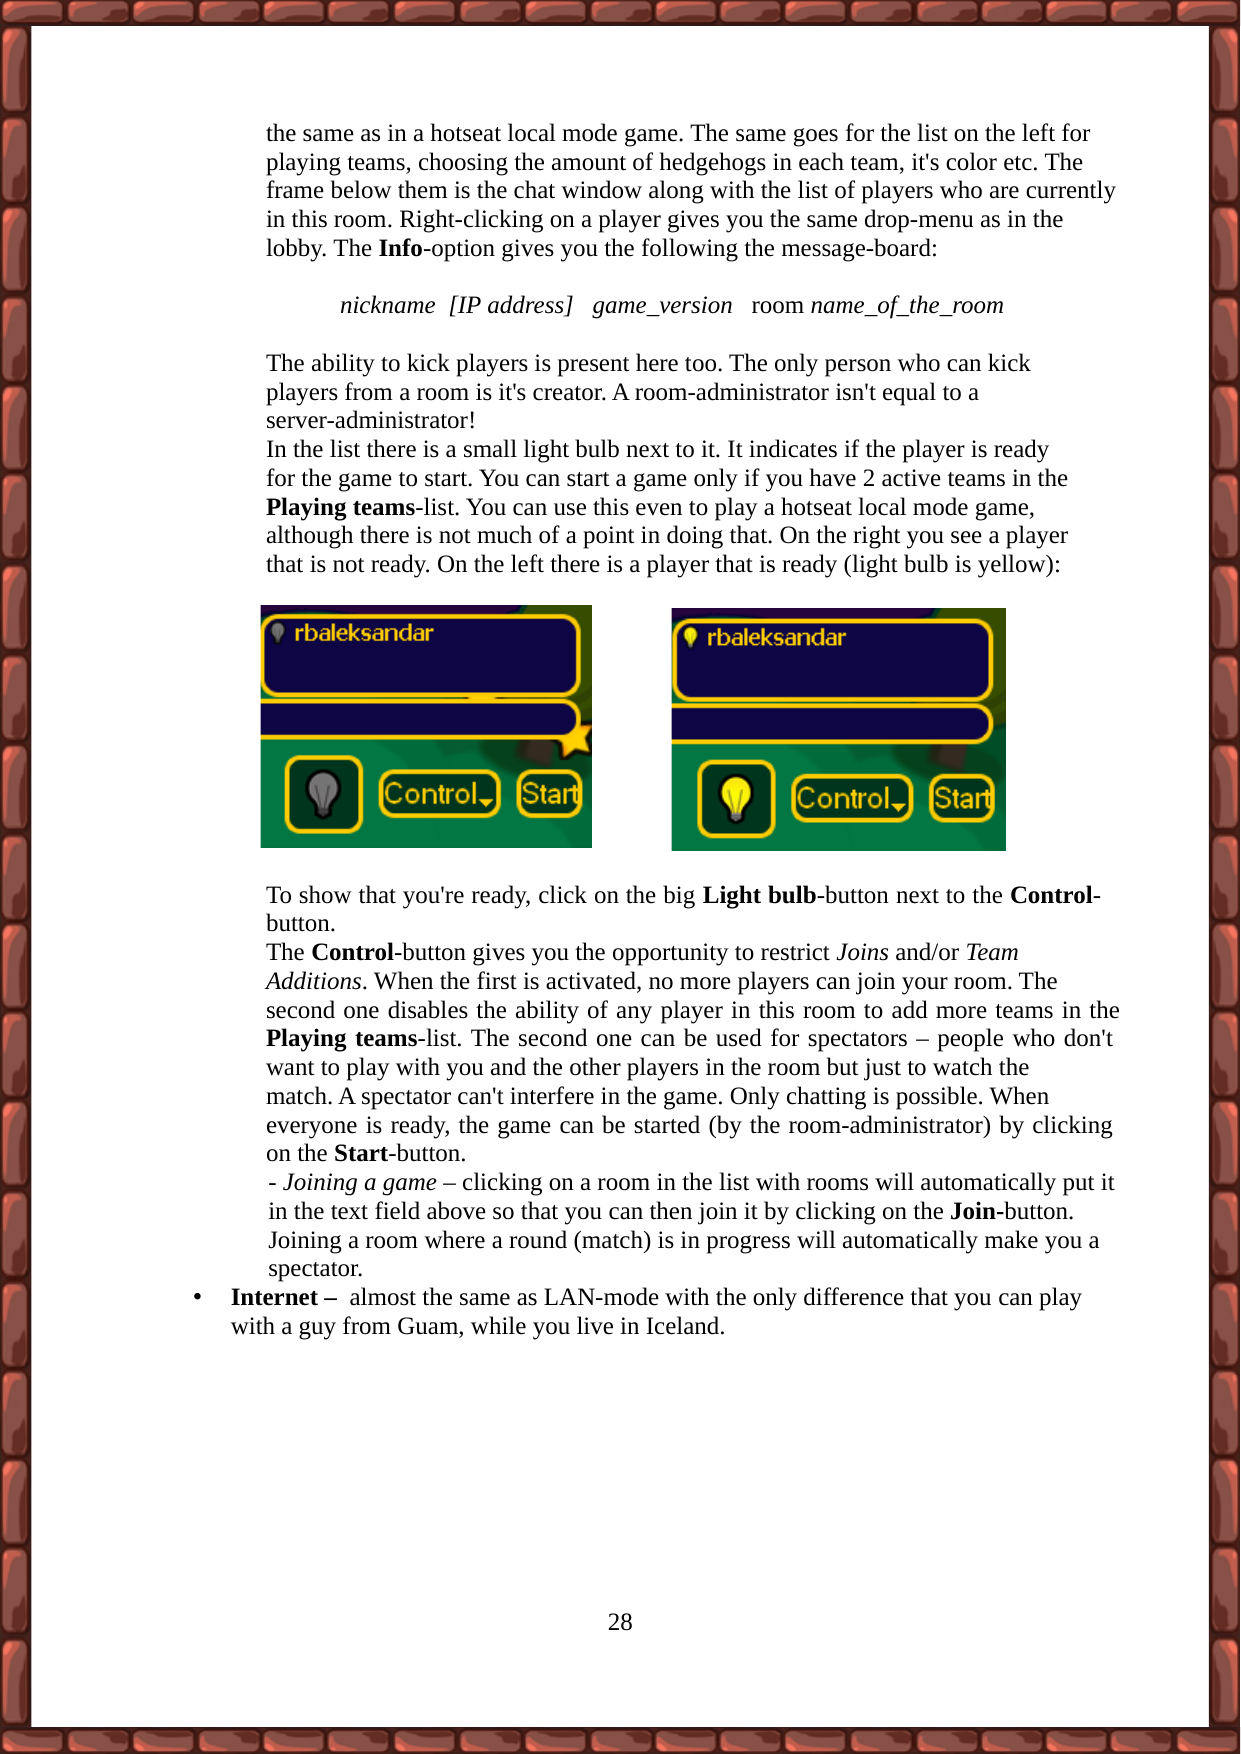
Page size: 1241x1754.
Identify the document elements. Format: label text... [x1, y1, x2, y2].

text In the list there is a small light bulb next to it. It indicates if the player is ready for the game to start. You can start a game only if you have 2 active teams in the Playing teams-list. You can use this even to play a hotseat local mode game, although there is not much of a point in doing that. On the right you see a player that is not ready. On the left there is a player that is ready (light bulb is yellow): [118, 434, 1122, 578]
picture [0, 0, 1241, 1754]
text The Control-button gives you the opportunity to restrict Joins and/or Team Additions. When the first is activated, no more players can join your room. The second one disables the ability of any player in this room to add more teams in the Playing teams-list. The second one can be used for spectators – people who don't want to play with you and the other players in the room but just to watch the match. A spectator can't interfere in the game. Only chatting is possible. When everyone is ready, the game can be started (by the room-administrator) by clicking on the Start-button. [118, 937, 1122, 1167]
list - Joining a game – clicking on a room in the list with rooms will automatically put it in the text field above so that you can then join it by clicking on the Join-button. Joining a room where a round (match) is in progress will automatically make you a spectator. [231, 1167, 1122, 1282]
text nickname [IP address] game_version room name_of_the_room [118, 291, 1122, 319]
text the same as in a hotseat local mode game. The same goes for the list on the left for playing teams, choosing the amount of hedgehogs in each team, it's color etc. The frame below them is the chat window along with the list of players who are currently in this room. Right-clicking on a player gives you the same drop-menu as in the lobby. The Info-option gives you the following the message-board: [118, 118, 1122, 262]
text The ability to kick players is present here too. The only person who can kick players from a room is it's creator. A room-administrator isn't equal to a server-administrator! [118, 348, 1122, 434]
list Internet – almost the same as LAN-mode with the only difference that you can play with a guy from Guam, while you live in Iceland. [193, 1282, 1122, 1340]
text To show that you're ready, click on the big Light bulb-button next to the Control- button. [118, 880, 1122, 937]
